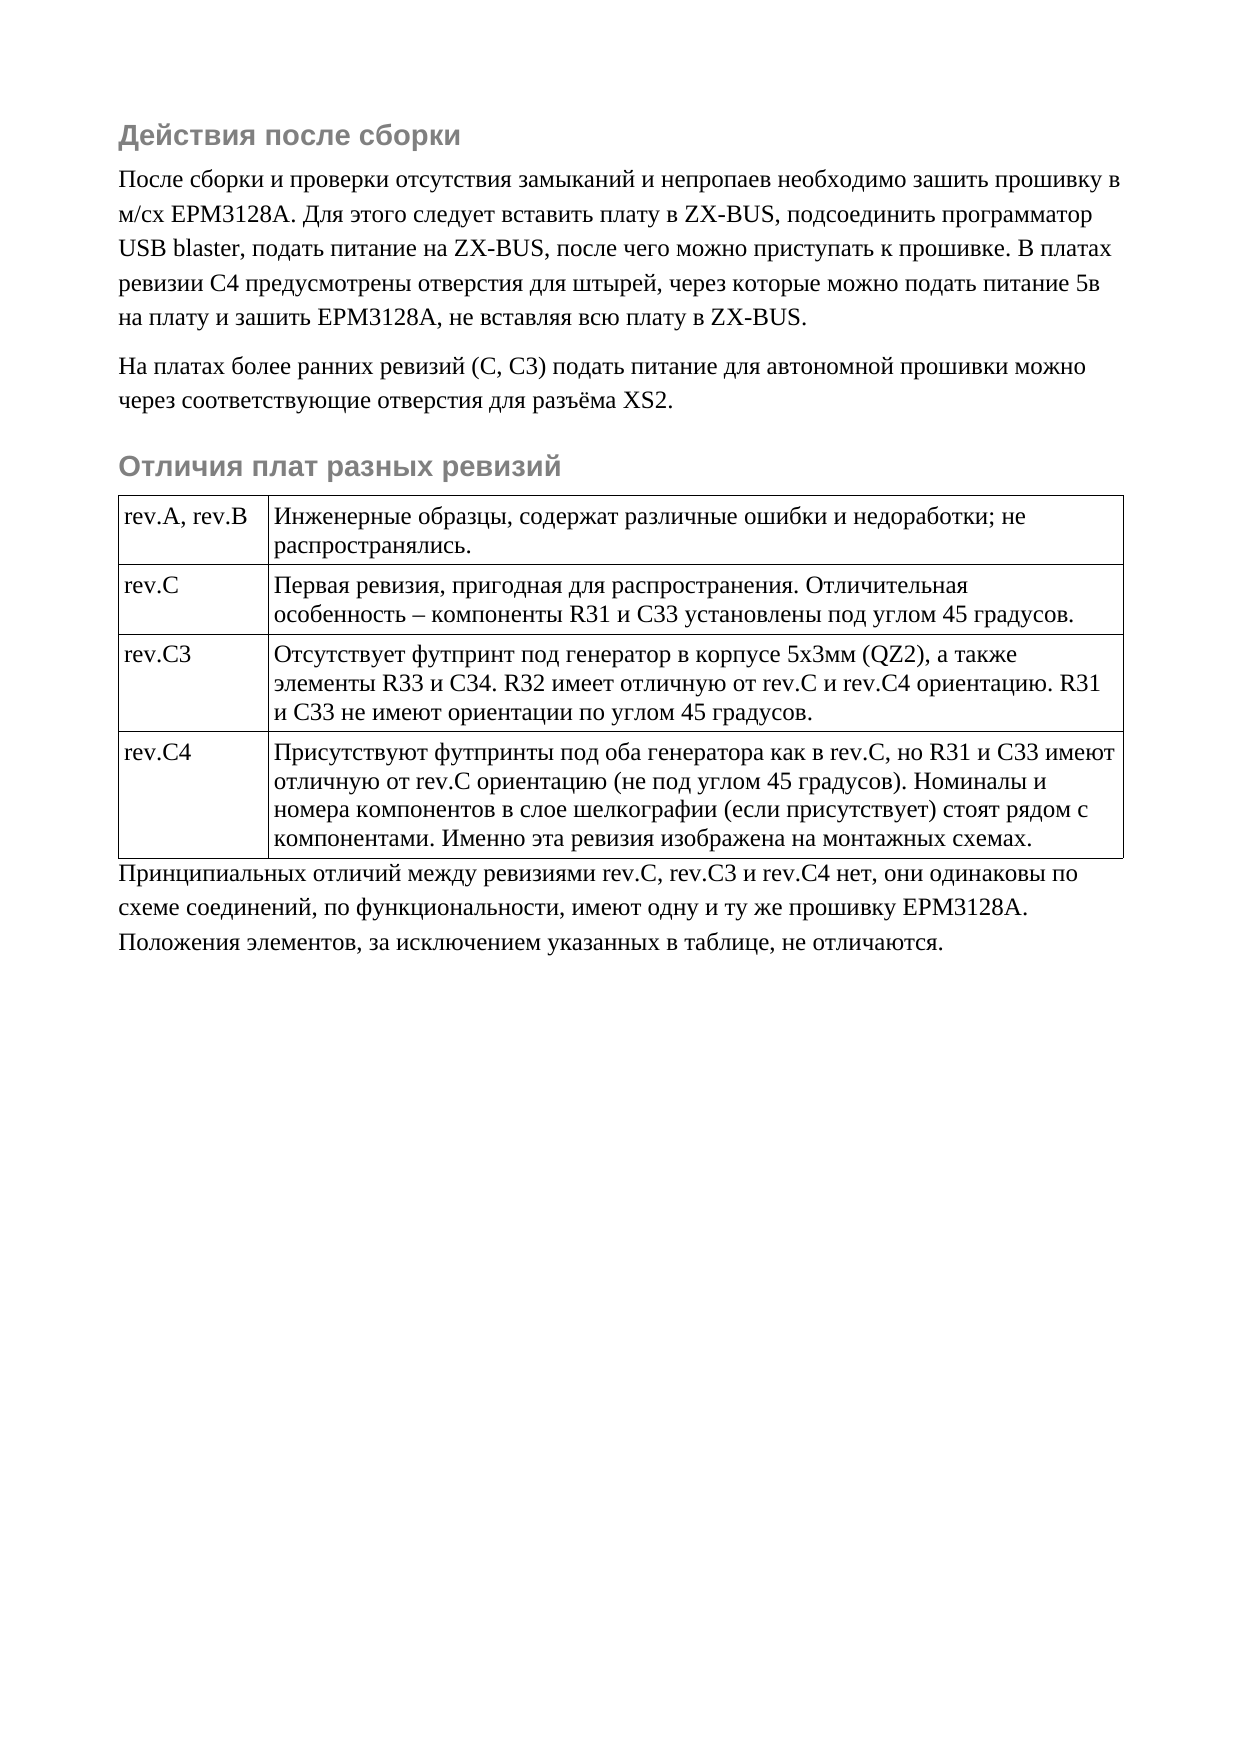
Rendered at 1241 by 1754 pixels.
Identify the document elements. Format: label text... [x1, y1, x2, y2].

table_cell Отсутствует футпринт под генератор в корпусе 5x3мм (QZ2), а также элементы R33 и C34. R32 имеет отличную от rev.C и rev.C4 ориентацию. R31 и C33 не имеют ориентации по углом 45 градусов. [269, 635, 1123, 731]
table_cell Первая ревизия, пригодная для распространения. Отличительная особенность – компоненты R31 и C33 установлены под углом 45 градусов. [269, 565, 1123, 633]
text Принципиальных отличий между ревизиями rev.C, rev.C3 и rev.C4 нет, они одинаковы по схеме соединений, по функциональности, имеют одну и ту же прошивку EPM3128A. Положения элементов, за исключением указанных в таблице, не отличаются. [118, 859, 1122, 956]
text После сборки и проверки отсутствия замыканий и непропаев необходимо зашить прошивку в м/cx EPM3128A. Для этого следует вставить плату в ZX-BUS, подсоединить программатор USB blaster, подать питание на ZX-BUS, после чего можно приступать к прошивке. В платах ревизии C4 предусмотрены отверстия для штырей, через которые можно подать питание 5в на плату и зашить EPM3128A, не вставляя всю плату в ZX-BUS. [118, 164, 1122, 331]
subtitle Действия после сборки [118, 118, 1122, 152]
table_cell rev.C [119, 565, 268, 633]
text На платах более ранних ревизий (C, C3) подать питание для автономной прошивки можно через соответствующие отверстия для разъёма XS2. [118, 351, 1122, 414]
table_header Инженерные образцы, содержат различные ошибки и недоработки; не распространялись. [269, 496, 1123, 564]
table_header rev.A, rev.B [119, 496, 268, 564]
table_cell rev.C4 [119, 732, 268, 858]
subtitle Отличия плат разных ревизий [118, 449, 1122, 483]
table_cell Присутствуют футпринты под оба генератора как в rev.C, но R31 и C33 имеют отличную от rev.C ориентацию (не под углом 45 градусов). Номиналы и номера компонентов в слое шелкографии (если присутствует) стоят рядом с компонентами. Именно эта ревизия изображена на монтажных схемах. [269, 732, 1123, 858]
table_cell rev.C3 [119, 635, 268, 731]
